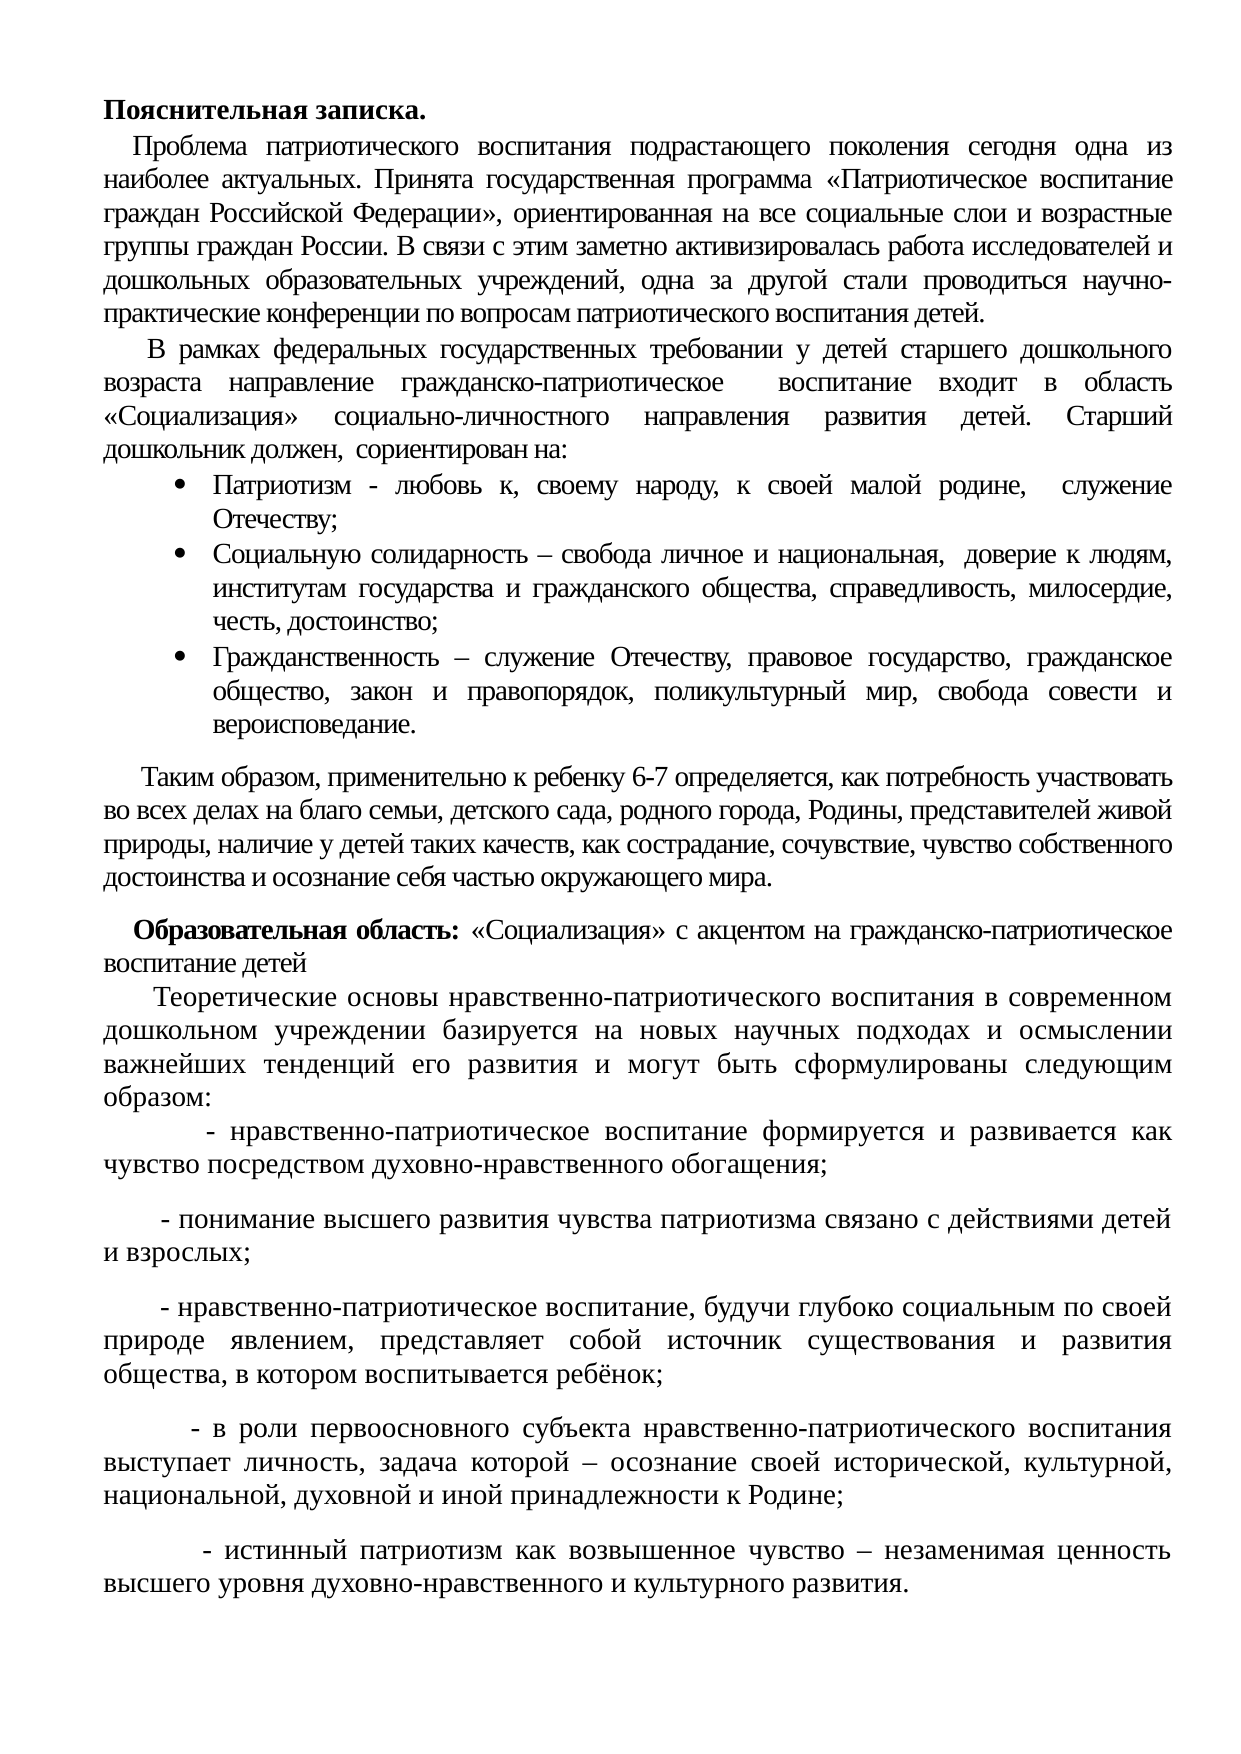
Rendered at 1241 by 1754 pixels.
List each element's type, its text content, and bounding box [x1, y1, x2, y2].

text - понимание высшего развития чувства патриотизма связано с действиями детей и взрослых; [103, 1201, 1173, 1268]
text - в роли первоосновного субъекта нравственно-патриотического воспитания выступает личность, задача которой – осознание своей исторической, культурной, национальной, духовной и иной принадлежности к Родине; [103, 1410, 1173, 1511]
list Социальную солидарность – свобода личное и национальная, доверие к людям, институтам государства и гражданского общества, справедливость, милосердие, честь, достоинство; [175, 536, 1173, 637]
text Теоретические основы нравственно-патриотического воспитания в современном дошкольном учреждении базируется на новых научных подходах и осмыслении важнейших тенденций его развития и могут быть сформулированы следующим образом: [103, 979, 1173, 1113]
text Таким образом, применительно к ребенку 6-7 определяется, как потребность участвовать во всех делах на благо семьи, детского сада, родного города, Родины, представителей живой природы, наличие у детей таких качеств, как сострадание, сочувствие, чувство собственного достоинства и осознание себя частью окружающего мира. [103, 759, 1173, 893]
text - истинный патриотизм как возвышенное чувство – незаменимая ценность высшего уровня духовно-нравственного и культурного развития. [103, 1532, 1173, 1599]
list Патриотизм - любовь к, своему народу, к своей малой родине, служение Отечеству; [175, 467, 1173, 534]
list Гражданственность – служение Отечеству, правовое государство, гражданское общество, закон и правопорядок, поликультурный мир, свобода совести и вероисповедание. [175, 639, 1173, 740]
text - нравственно-патриотическое воспитание формируется и развивается как чувство посредством духовно-нравственного обогащения; [103, 1113, 1173, 1180]
text - нравственно-патриотическое воспитание, будучи глубоко социальным по своей природе явлением, представляет собой источник существования и развития общества, в котором воспитывается ребёнок; [103, 1289, 1173, 1389]
text Проблема патриотического воспитания подрастающего поколения сегодня одна из наиболее актуальных. Принята государственная программа «Патриотическое воспитание граждан Российской Федерации», ориентированная на все социальные слои и возрастные группы граждан России. В связи с этим заметно активизировалась работа исследователей и дошкольных образовательных учреждений, одна за другой стали проводиться научно-практические конференции по вопросам патриотического воспитания детей. [103, 128, 1173, 329]
text Образовательная область: «Социализация» с акцентом на гражданско-патриотическое воспитание детей [103, 912, 1173, 979]
text Пояснительная записка. [103, 92, 1173, 126]
text В рамках федеральных государственных требовании у детей старшего дошкольного возраста направление гражданско-патриотическое воспитание входит в область «Социализация» социально-личностного направления развития детей. Старший дошкольник должен, сориентирован на: [103, 331, 1173, 465]
